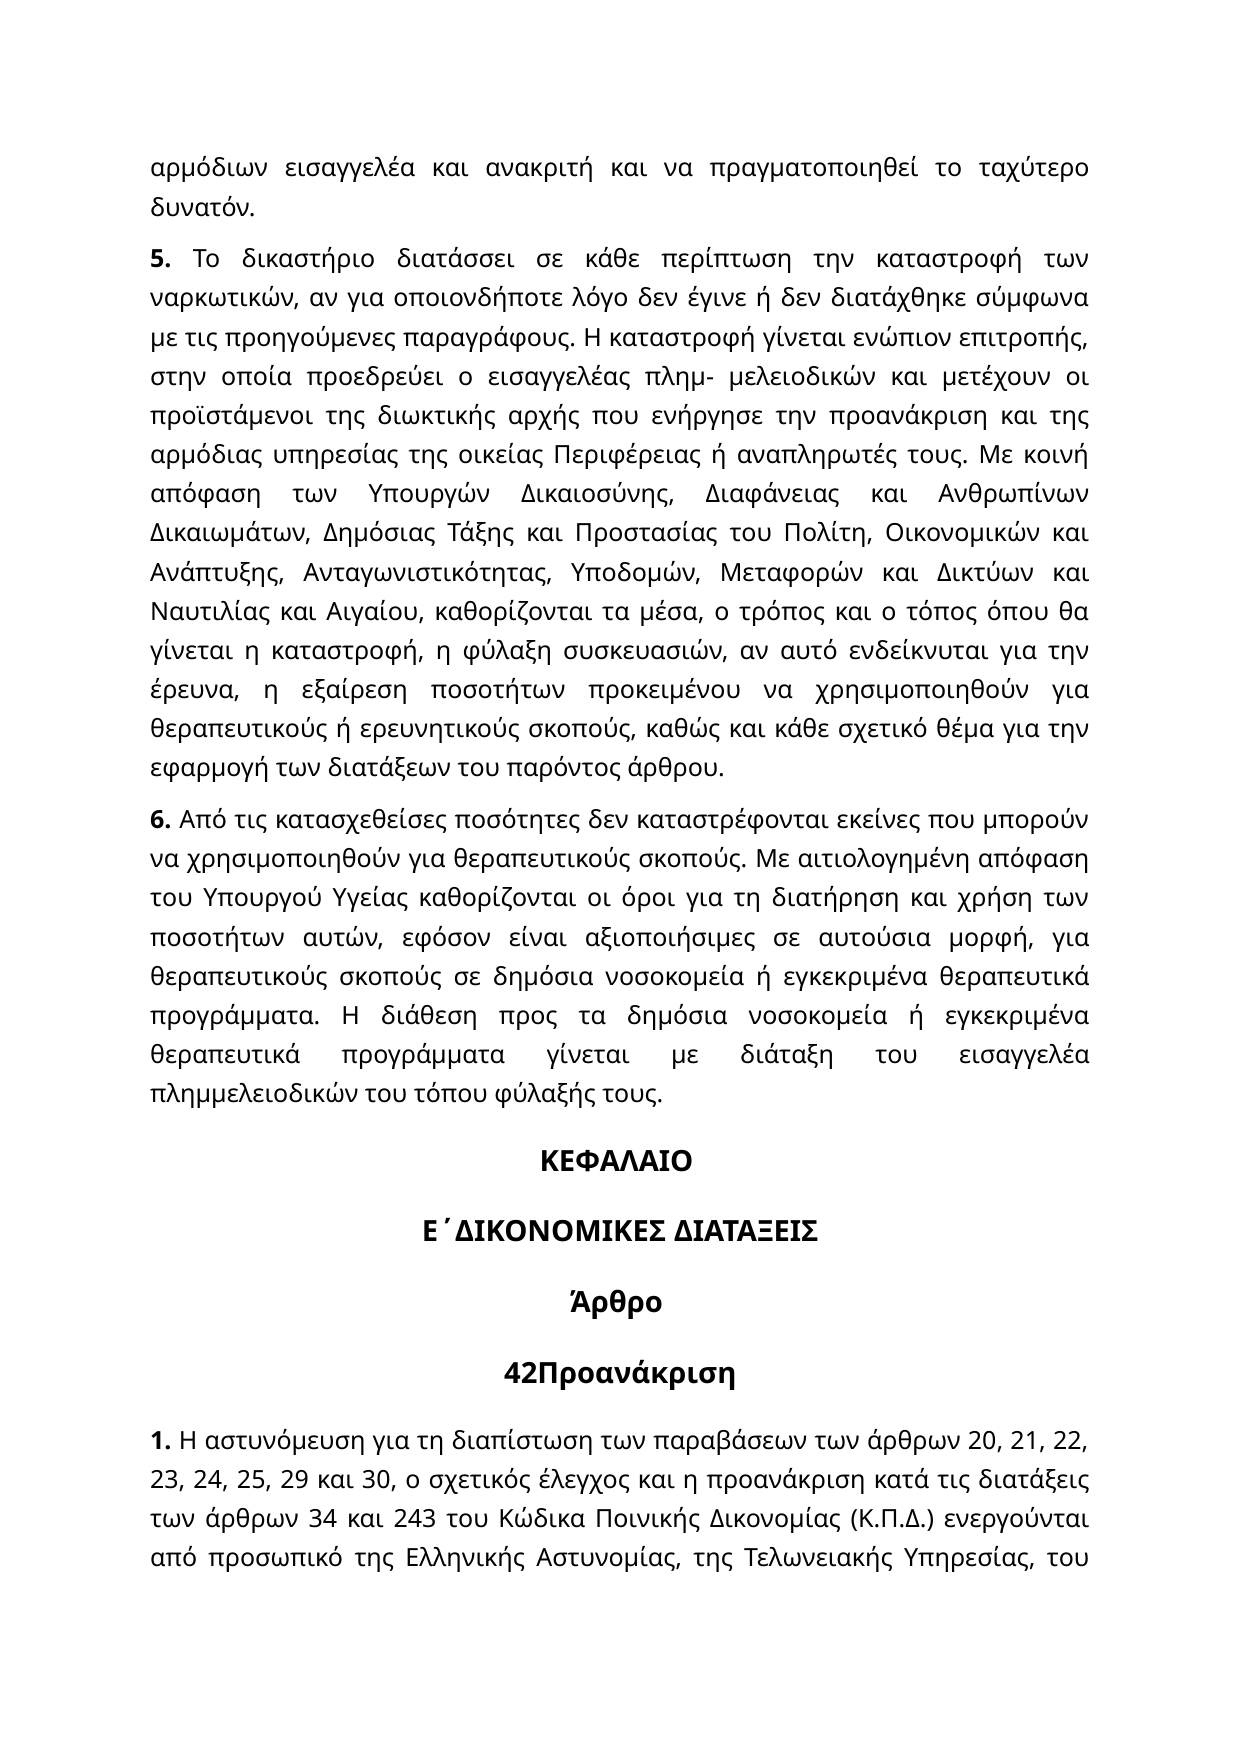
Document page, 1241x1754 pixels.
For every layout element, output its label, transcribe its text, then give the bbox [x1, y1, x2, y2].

subtitle 42Προανάκριση [150, 1352, 1090, 1392]
subtitle ΚΕΦΑΛΑΙΟ [150, 1140, 1090, 1180]
subtitle Ε΄ΔΙΚΟΝΟΜΙΚΕΣ ΔΙΑΤΑΞΕΙΣ [150, 1211, 1090, 1250]
text 6. Από τις κατασχεθείσες ποσότητες δεν καταστρέφονται εκείνες που μπορούν να χρησιμοποιηθούν για θεραπευτικούς σκοπούς. Με αιτιολογημένη απόφαση του Υπουργού Υγείας καθορίζονται οι όροι για τη διατήρηση και χρήση των ποσοτήτων αυτών, εφόσον είναι αξιοποιήσιμες σε αυτούσια μορφή, για θεραπευτικούς σκοπούς σε δημόσια νοσοκομεία ή εγκεκριμένα θεραπευτικά προγράμματα. Η διάθεση προς τα δημόσια νοσοκομεία ή εγκεκριμένα θεραπευτικά προγράμματα γίνεται με διάταξη του εισαγγελέα πλημμελειοδικών του τόπου φύλαξής τους. [150, 802, 1090, 1110]
text 1. Η αστυνόμευση για τη διαπίστωση των παραβάσεων των άρθρων 20, 21, 22, 23, 24, 25, 29 και 30, ο σχετικός έλεγχος και η προανάκριση κατά τις διατάξεις των άρθρων 34 και 243 του Κώδικα Ποινικής Δικονομίας (Κ.Π.Δ.) ενεργούνται από προσωπικό της Ελληνικής Αστυνομίας, της Τελωνειακής Υπηρεσίας, του [150, 1422, 1090, 1574]
text 5. Το δικαστήριο διατάσσει σε κάθε περίπτωση την καταστροφή των ναρκωτικών, αν για οποιονδήποτε λόγο δεν έγινε ή δεν διατάχθηκε σύμφωνα με τις προηγούμενες παραγράφους. Η καταστροφή γίνεται ενώπιον επιτροπής, στην οποία προεδρεύει ο εισαγγελέας πλημ- μελειοδικών και μετέχουν οι προϊστάμενοι της διωκτικής αρχής που ενήργησε την προανάκριση και της αρμόδιας υπηρεσίας της οικείας Περιφέρειας ή αναπληρωτές τους. Με κοινή απόφαση των Υπουργών Δικαιοσύνης, Διαφάνειας και Ανθρωπίνων Δικαιωμάτων, Δημόσιας Τάξης και Προστασίας του Πολίτη, Οικονομικών και Ανάπτυξης, Ανταγωνιστικότητας, Υποδομών, Μεταφορών και Δικτύων και Ναυτιλίας και Αιγαίου, καθορίζονται τα μέσα, ο τρόπος και ο τόπος όπου θα γίνεται η καταστροφή, η φύλαξη συσκευασιών, αν αυτό ενδείκνυται για την έρευνα, η εξαίρεση ποσοτήτων προκειμένου να χρησιμοποιηθούν για θεραπευτικούς ή ερευνητικούς σκοπούς, καθώς και κάθε σχετικό θέμα για την εφαρμογή των διατάξεων του παρόντος άρθρου. [150, 241, 1090, 784]
subtitle Άρθρο [150, 1281, 1090, 1321]
text αρμόδιων εισαγγελέα και ανακριτή και να πραγματοποιηθεί το ταχύτερο δυνατόν. [150, 150, 1090, 223]
